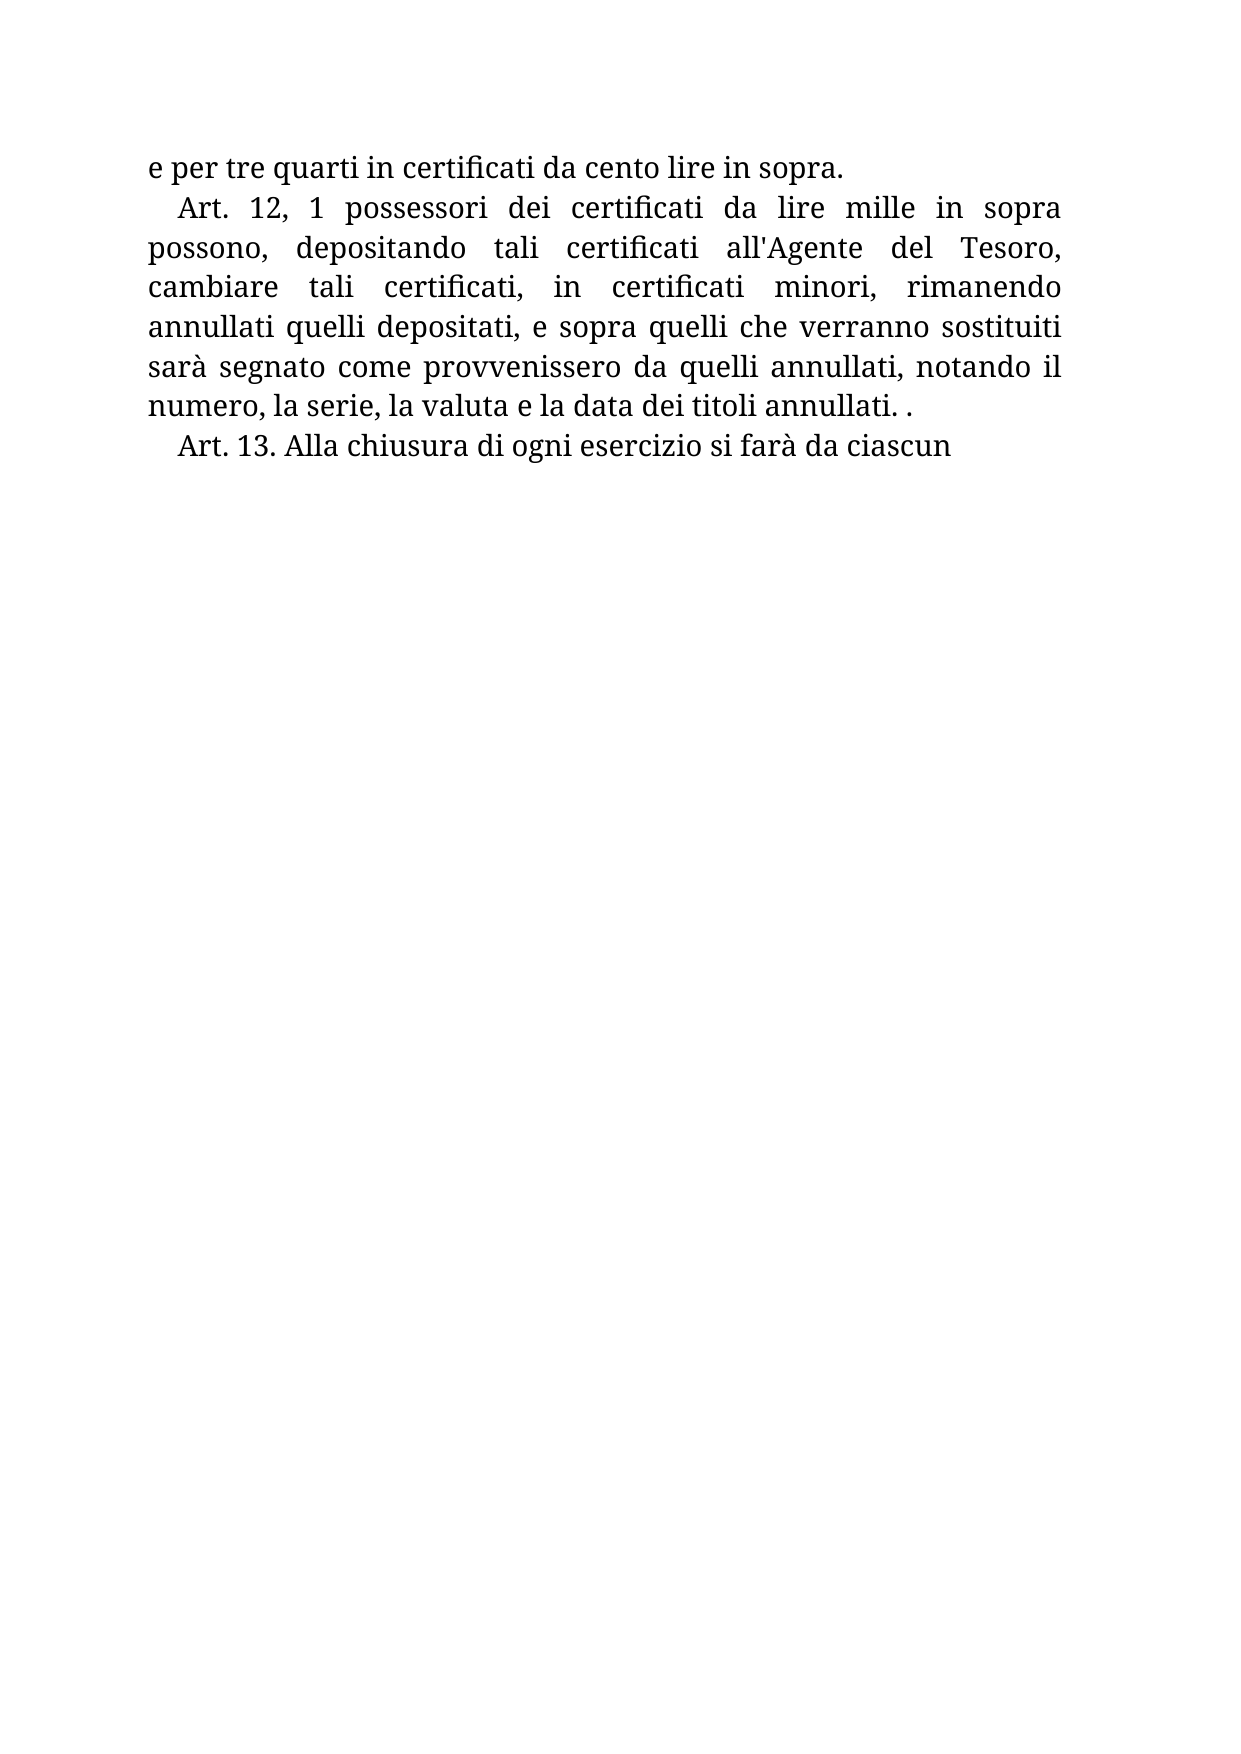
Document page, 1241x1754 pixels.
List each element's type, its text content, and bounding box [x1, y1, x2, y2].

text e per tre quarti in certificati da cento lire in sopra. [148, 148, 1063, 187]
text Art. 13. Alla chiusura di ogni esercizio si farà da ciascun [148, 425, 1063, 465]
text Art. 12, 1 possessori dei certificati da lire mille in sopra possono, depositando tali certificati all'Agente del Tesoro, cambiare tali certificati, in certificati minori, rimanendo annullati quelli depositati, e sopra quelli che verranno sostituiti sarà segnato come provvenissero da quelli annullati, notando il numero, la serie, la valuta e la data dei titoli annullati. . [148, 187, 1063, 425]
